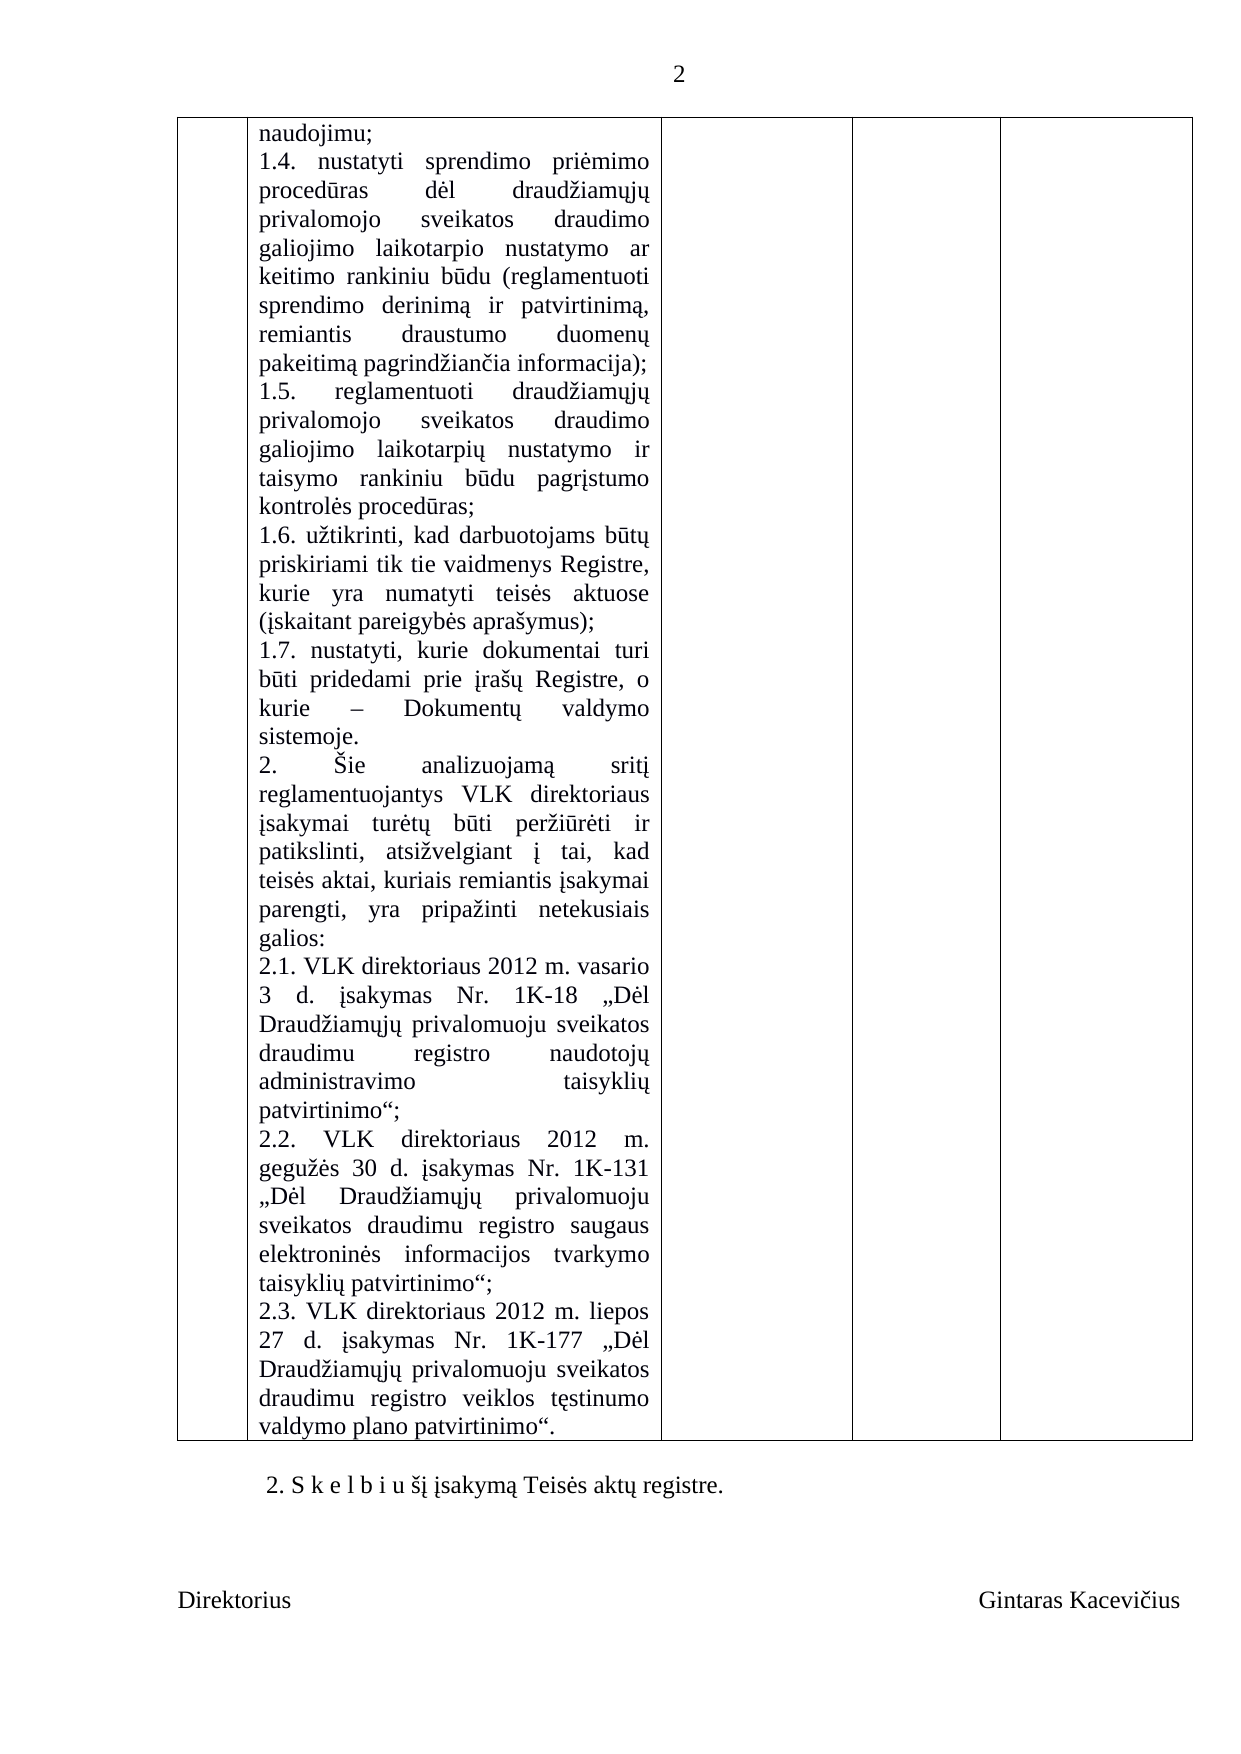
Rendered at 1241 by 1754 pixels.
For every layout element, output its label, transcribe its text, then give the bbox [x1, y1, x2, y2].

table_header naudojimu; 1.4. nustatyti sprendimo priėmimo procedūras dėl draudžiamųjų privalomojo sveikatos draudimo galiojimo laikotarpio nustatymo ar keitimo rankiniu būdu (reglamentuoti sprendimo derinimą ir patvirtinimą, remiantis draustumo duomenų pakeitimą pagrindžiančia informacija); 1.5. reglamentuoti draudžiamųjų privalomojo sveikatos draudimo galiojimo laikotarpių nustatymo ir taisymo rankiniu būdu pagrįstumo kontrolės procedūras; 1.6. užtikrinti, kad darbuotojams būtų priskiriami tik tie vaidmenys Registre, kurie yra numatyti teisės aktuose (įskaitant pareigybės aprašymus); 1.7. nustatyti, kurie dokumentai turi būti pridedami prie įrašų Registre, o kurie – Dokumentų valdymo sistemoje. 2. Šie analizuojamą sritį reglamentuojantys VLK direktoriaus įsakymai turėtų būti peržiūrėti ir patikslinti, atsižvelgiant į tai, kad teisės aktai, kuriais remiantis įsakymai parengti, yra pripažinti netekusiais galios: 2.1. VLK direktoriaus 2012 m. vasario 3 d. įsakymas Nr. 1K-18 „Dėl Draudžiamųjų privalomuoju sveikatos draudimu registro naudotojų administravimo taisyklių patvirtinimo“; 2.2. VLK direktoriaus 2012 m. gegužės 30 d. įsakymas Nr. 1K-131 „Dėl Draudžiamųjų privalomuoju sveikatos draudimu registro saugaus elektroninės informacijos tvarkymo taisyklių patvirtinimo“; 2.3. VLK direktoriaus 2012 m. liepos 27 d. įsakymas Nr. 1K-177 „Dėl Draudžiamųjų privalomuoju sveikatos draudimu registro veiklos tęstinumo valdymo plano patvirtinimo“. [248, 118, 661, 1440]
table_header [853, 118, 1000, 1440]
text 2. S k e l b i u šį įsakymą Teisės aktų registre. [177, 1470, 1181, 1499]
text Direktorius Gintaras Kacevičius [177, 1585, 1181, 1614]
table_header [662, 118, 852, 1440]
table_header [178, 118, 247, 1440]
table_header [1001, 118, 1192, 1440]
